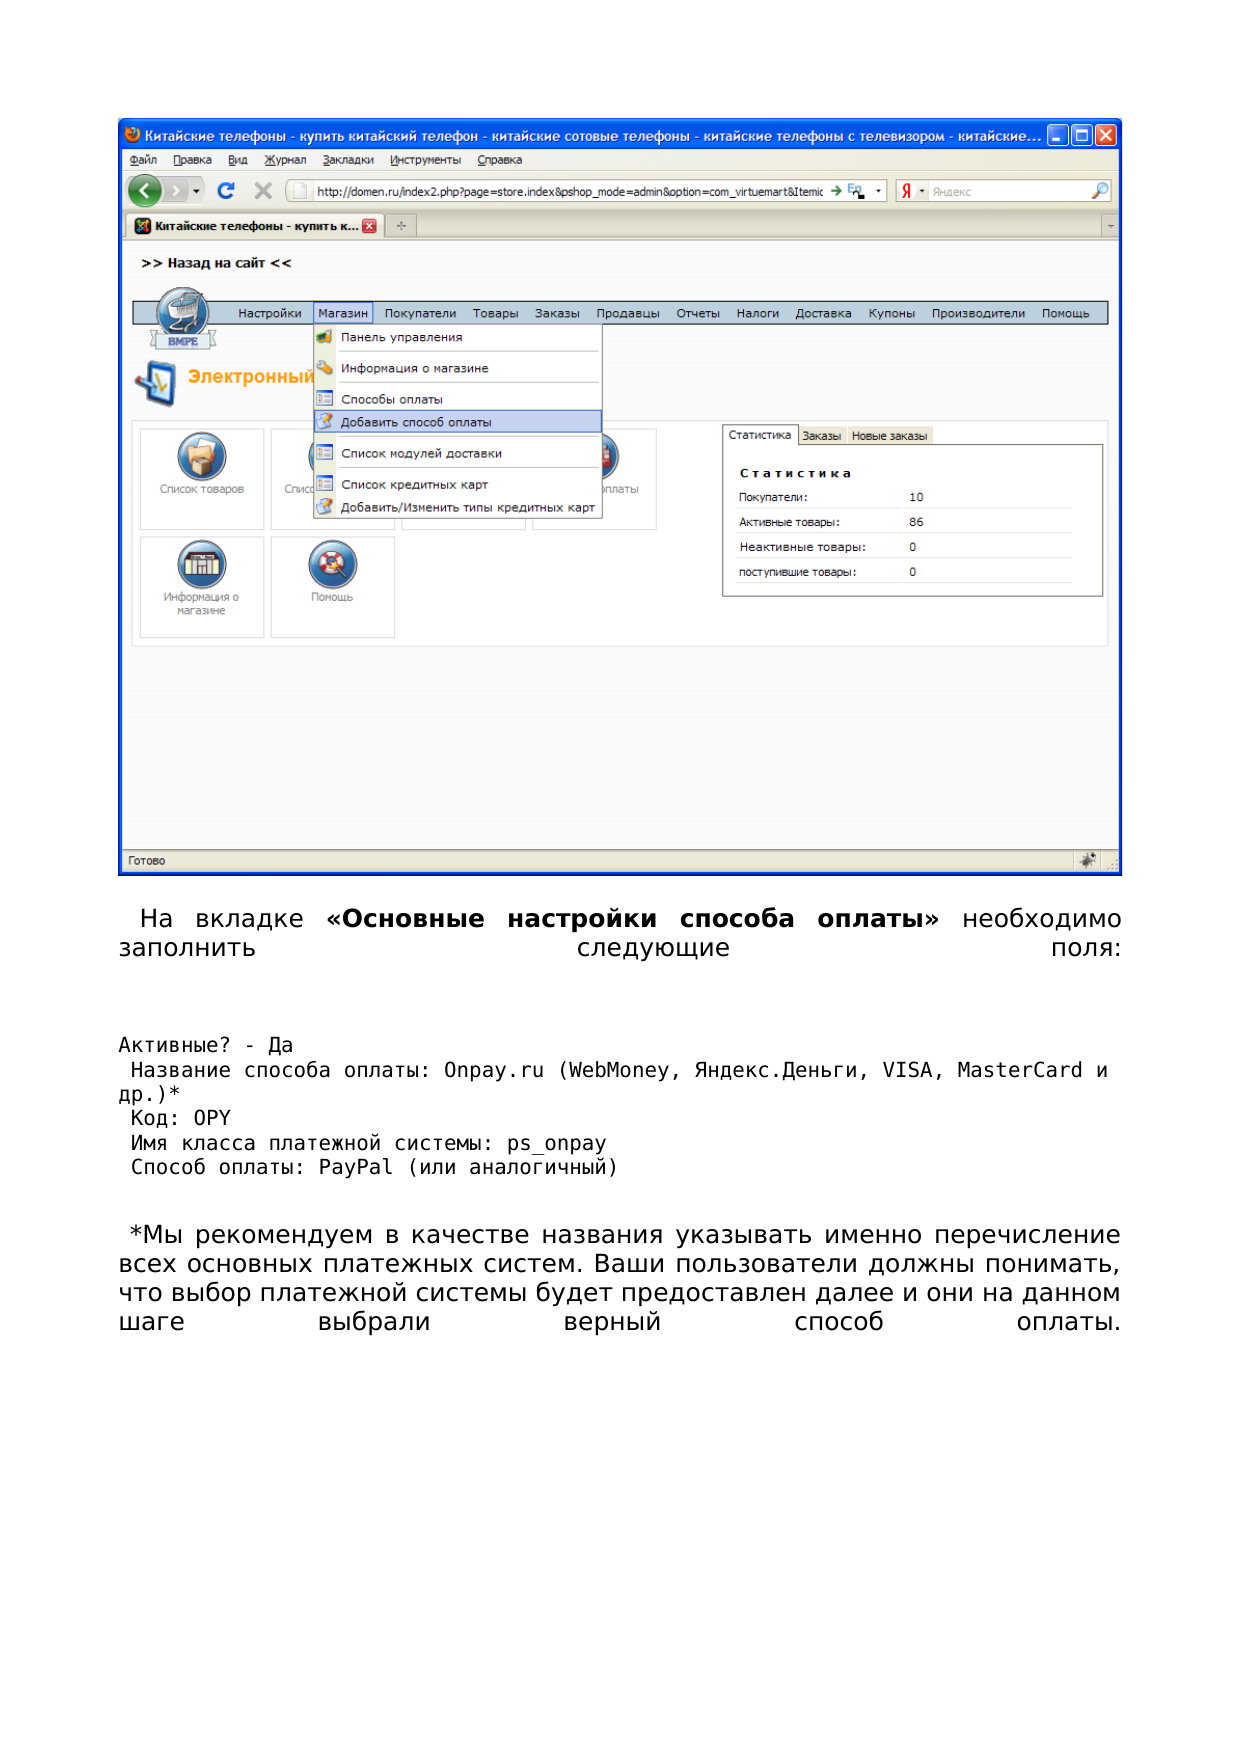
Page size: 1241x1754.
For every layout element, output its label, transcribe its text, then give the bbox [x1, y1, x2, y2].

text *Мы рекомендуем в качестве названия указывать именно перечисление всех основных платежных систем. Ваши пользователи должны понимать, что выбор платежной системы будет предоставлен далее и они на данном шаге выбрали верный способ оплаты. [118, 1191, 1122, 1366]
text Активные? - Да Название способа оплаты: Onpay.ru (WebMoney, Яндекс.Деньги, VISA, MasterCard и др.)* Код: OPY Имя класса платежной системы: ps_onpay Способ оплаты: PayPal (или аналогичный) [118, 1033, 1122, 1179]
text На вкладке «Основные настройки способа оплаты» необходимо заполнить следующие поля: [118, 876, 1122, 1021]
picture [118, 118, 1123, 876]
